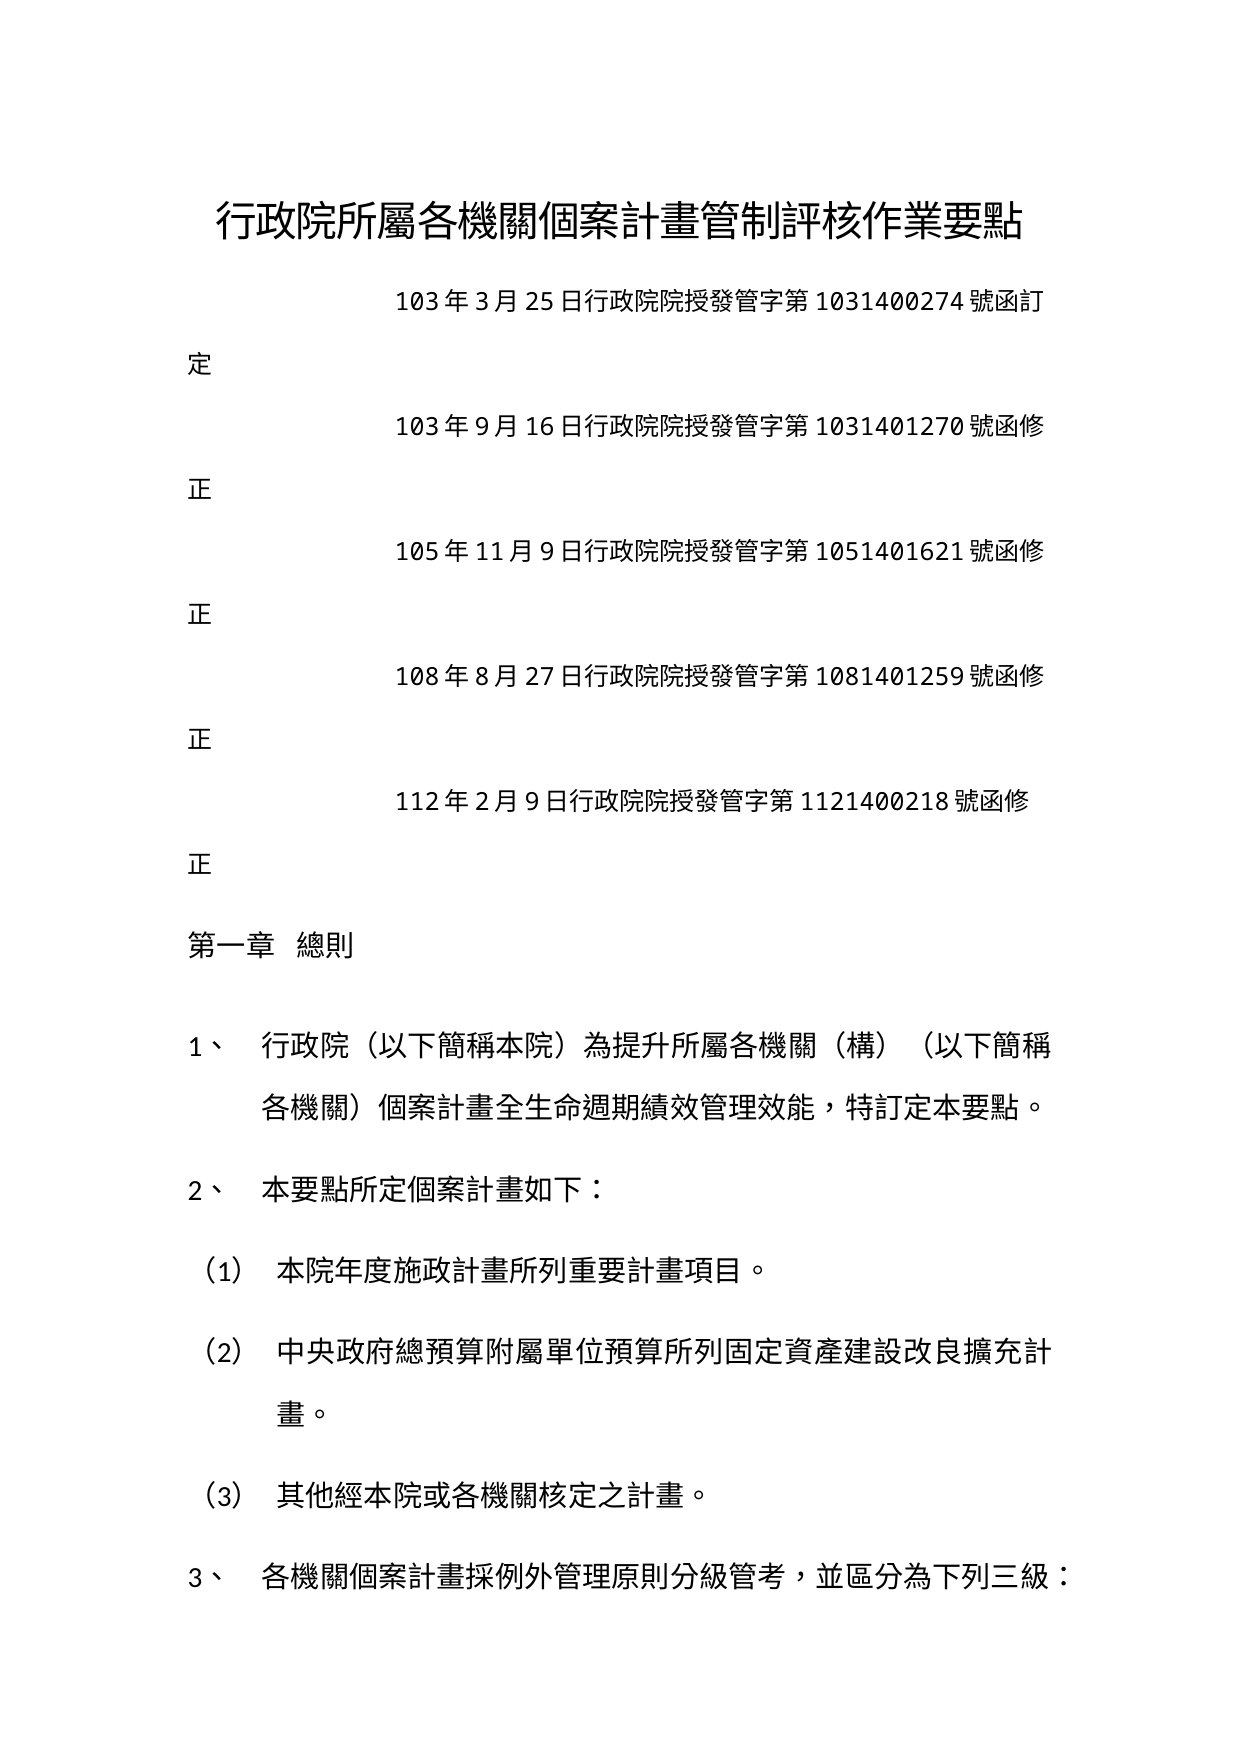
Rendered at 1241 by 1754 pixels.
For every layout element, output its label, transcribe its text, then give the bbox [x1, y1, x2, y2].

list 行政院（以下簡稱本院）為提升所屬各機關（構）（以下簡稱各機關）個案計畫全生命週期績效管理效能，特訂定本要點。 [187, 1002, 1053, 1127]
list 本要點所定個案計畫如下： [187, 1146, 1053, 1208]
text 行政院所屬各機關個案計畫管制評核作業要點 [187, 177, 1053, 239]
text 第一章 總則 [187, 902, 1053, 964]
text 108年8月27日行政院院授發管字第1081401259號函修正 [187, 633, 1053, 758]
text 105年11月9日行政院院授發管字第1051401621號函修正 [187, 508, 1053, 633]
list 本院年度施政計畫所列重要計畫項目。 [187, 1227, 1053, 1289]
list 中央政府總預算附屬單位預算所列固定資產建設改良擴充計畫。 [187, 1308, 1053, 1433]
text 103年3月25日行政院院授發管字第1031400274號函訂定 [187, 258, 1053, 383]
list 各機關個案計畫採例外管理原則分級管考，並區分為下列三級： [187, 1533, 1053, 1596]
text 112年2月9日行政院院授發管字第1121400218號函修正 [187, 758, 1053, 883]
list 其他經本院或各機關核定之計畫。 [187, 1452, 1053, 1514]
text 103年9月16日行政院院授發管字第1031401270號函修正 [187, 383, 1053, 508]
